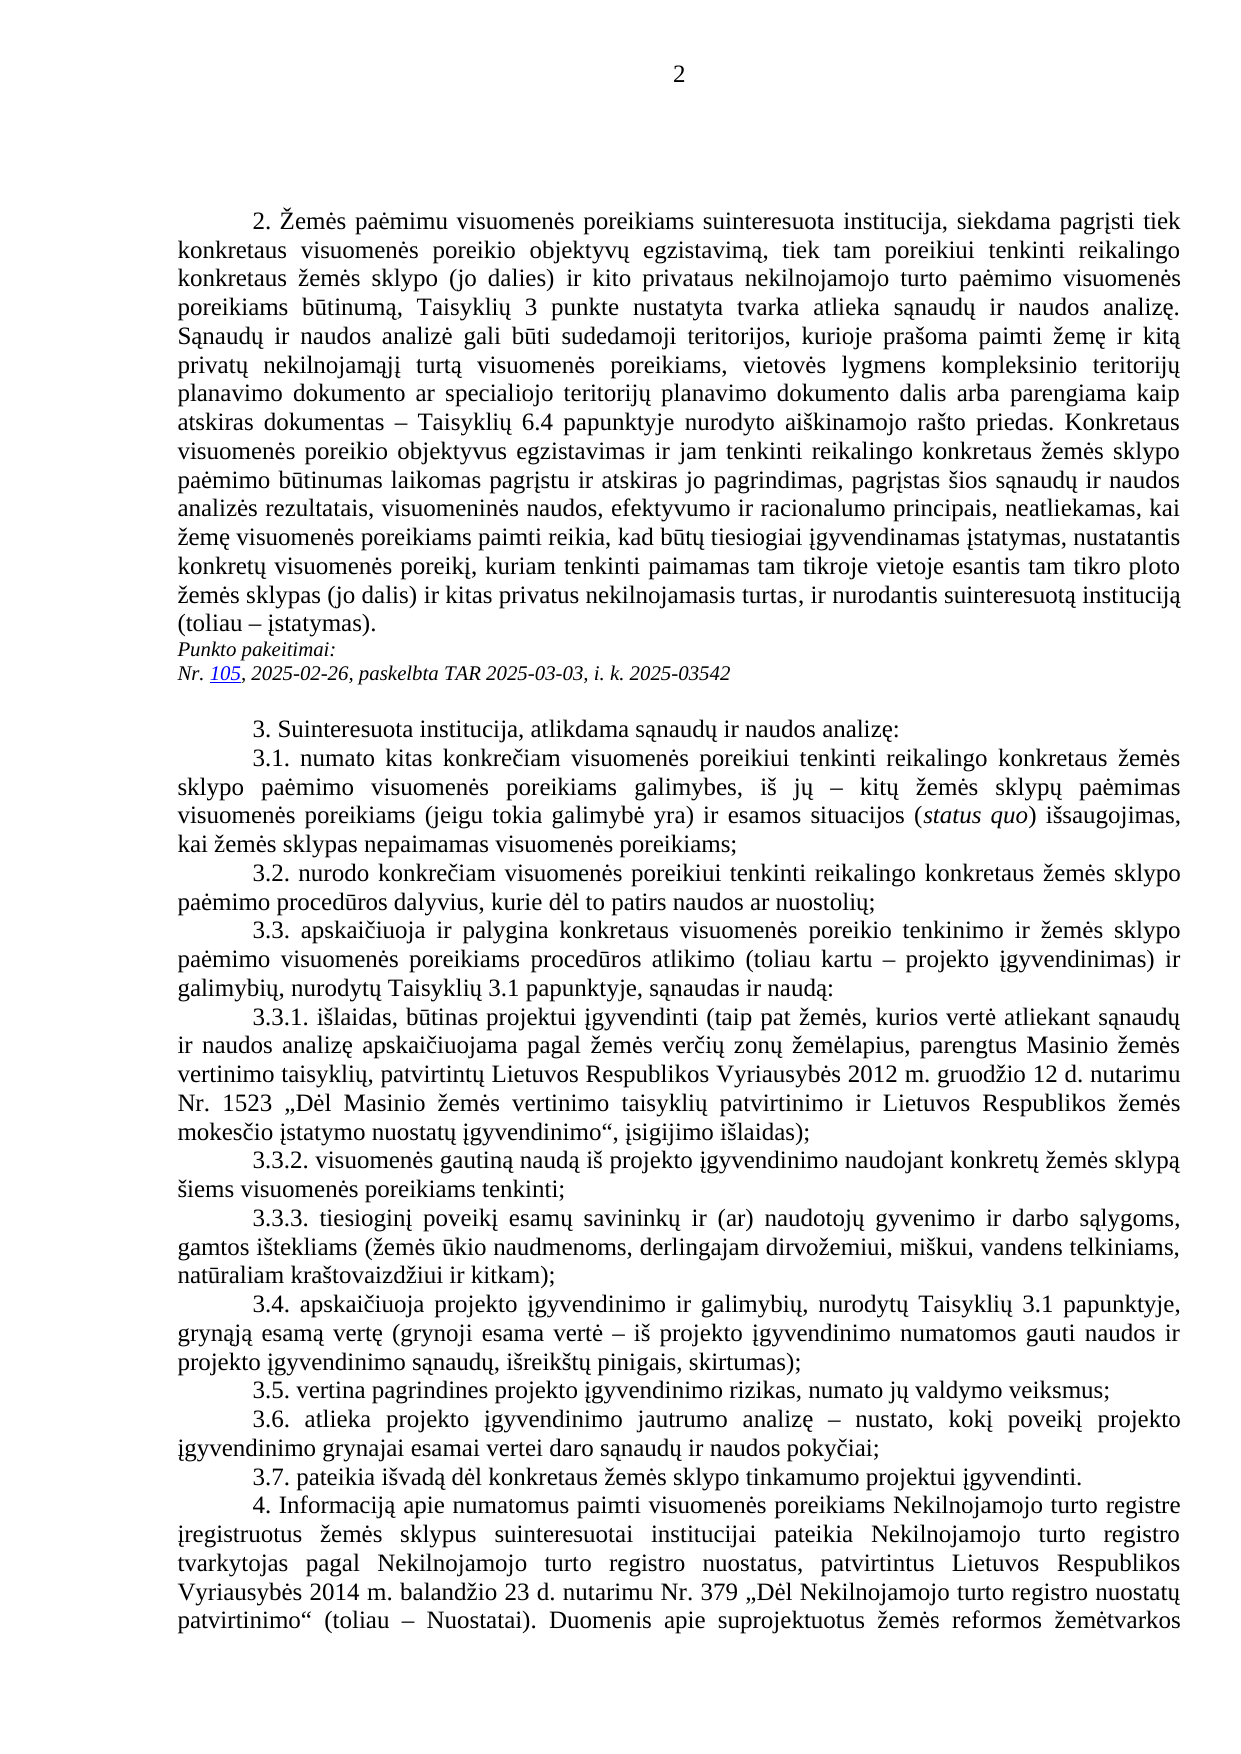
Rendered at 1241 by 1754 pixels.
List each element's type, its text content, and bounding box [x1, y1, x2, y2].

text 2. Žemės paėmimu visuomenės poreikiams suinteresuota institucija, siekdama pagrįsti tiek konkretaus visuomenės poreikio objektyvų egzistavimą, tiek tam poreikiui tenkinti reikalingo konkretaus žemės sklypo (jo dalies) ir kito privataus nekilnojamojo turto paėmimo visuomenės poreikiams būtinumą, Taisyklių 3 punkte nustatyta tvarka atlieka sąnaudų ir naudos analizę. Sąnaudų ir naudos analizė gali būti sudedamoji teritorijos, kurioje prašoma paimti žemę ir kitą privatų nekilnojamąjį turtą visuomenės poreikiams, vietovės lygmens kompleksinio teritorijų planavimo dokumento ar specialiojo teritorijų planavimo dokumento dalis arba parengiama kaip atskiras dokumentas – Taisyklių 6.4 papunktyje nurodyto aiškinamojo rašto priedas. Konkretaus visuomenės poreikio objektyvus egzistavimas ir jam tenkinti reikalingo konkretaus žemės sklypo paėmimo būtinumas laikomas pagrįstu ir atskiras jo pagrindimas, pagrįstas šios sąnaudų ir naudos analizės rezultatais, visuomeninės naudos, efektyvumo ir racionalumo principais, neatliekamas, kai žemę visuomenės poreikiams paimti reikia, kad būtų tiesiogiai įgyvendinamas įstatymas, nustatantis konkretų visuomenės poreikį, kuriam tenkinti paimamas tam tikroje vietoje esantis tam tikro ploto žemės sklypas (jo dalis) ir kitas privatus nekilnojamasis turtas, ir nurodantis suinteresuotą instituciją (toliau – įstatymas). [177, 206, 1181, 637]
text Punkto pakeitimai: [177, 637, 1181, 661]
text 3.3.2. visuomenės gautiną naudą iš projekto įgyvendinimo naudojant konkretų žemės sklypą šiems visuomenės poreikiams tenkinti; [177, 1145, 1181, 1203]
text 3. Suinteresuota institucija, atlikdama sąnaudų ir naudos analizę: [177, 714, 1181, 743]
text 3.6. atlieka projekto įgyvendinimo jautrumo analizę – nustato, kokį poveikį projekto įgyvendinimo grynajai esamai vertei daro sąnaudų ir naudos pokyčiai; [177, 1404, 1181, 1462]
text 4. Informaciją apie numatomus paimti visuomenės poreikiams Nekilnojamojo turto registre įregistruotus žemės sklypus suinteresuotai institucijai pateikia Nekilnojamojo turto registro tvarkytojas pagal Nekilnojamojo turto registro nuostatus, patvirtintus Lietuvos Respublikos Vyriausybės 2014 m. balandžio 23 d. nutarimu Nr. 379 „Dėl Nekilnojamojo turto registro nuostatų patvirtinimo“ (toliau – Nuostatai). Duomenis apie suprojektuotus žemės reformos žemėtvarkos [177, 1490, 1181, 1634]
text 3.1. numato kitas konkrečiam visuomenės poreikiui tenkinti reikalingo konkretaus žemės sklypo paėmimo visuomenės poreikiams galimybes, iš jų – kitų žemės sklypų paėmimas visuomenės poreikiams (jeigu tokia galimybė yra) ir esamos situacijos (status quo) išsaugojimas, kai žemės sklypas nepaimamas visuomenės poreikiams; [177, 743, 1181, 858]
text 3.7. pateikia išvadą dėl konkretaus žemės sklypo tinkamumo projektui įgyvendinti. [177, 1462, 1181, 1490]
text 3.2. nurodo konkrečiam visuomenės poreikiui tenkinti reikalingo konkretaus žemės sklypo paėmimo procedūros dalyvius, kurie dėl to patirs naudos ar nuostolių; [177, 858, 1181, 915]
text 3.5. vertina pagrindines projekto įgyvendinimo rizikas, numato jų valdymo veiksmus; [177, 1375, 1181, 1404]
text 3.4. apskaičiuoja projekto įgyvendinimo ir galimybių, nurodytų Taisyklių 3.1 papunktyje, grynąją esamą vertę (grynoji esama vertė – iš projekto įgyvendinimo numatomos gauti naudos ir projekto įgyvendinimo sąnaudų, išreikštų pinigais, skirtumas); [177, 1289, 1181, 1375]
text 3.3.3. tiesioginį poveikį esamų savininkų ir (ar) naudotojų gyvenimo ir darbo sąlygoms, gamtos ištekliams (žemės ūkio naudmenoms, derlingajam dirvožemiui, miškui, vandens telkiniams, natūraliam kraštovaizdžiui ir kitkam); [177, 1203, 1181, 1289]
text 3.3.1. išlaidas, būtinas projektui įgyvendinti (taip pat žemės, kurios vertė atliekant sąnaudų ir naudos analizę apskaičiuojama pagal žemės verčių zonų žemėlapius, parengtus Masinio žemės vertinimo taisyklių, patvirtintų Lietuvos Respublikos Vyriausybės 2012 m. gruodžio 12 d. nutarimu Nr. 1523 „Dėl Masinio žemės vertinimo taisyklių patvirtinimo ir Lietuvos Respublikos žemės mokesčio įstatymo nuostatų įgyvendinimo“, įsigijimo išlaidas); [177, 1002, 1181, 1145]
text Nr. 105, 2025-02-26, paskelbta TAR 2025-03-03, i. k. 2025-03542 [177, 661, 1181, 685]
text 3.3. apskaičiuoja ir palygina konkretaus visuomenės poreikio tenkinimo ir žemės sklypo paėmimo visuomenės poreikiams procedūros atlikimo (toliau kartu – projekto įgyvendinimas) ir galimybių, nurodytų Taisyklių 3.1 papunktyje, sąnaudas ir naudą: [177, 915, 1181, 1002]
